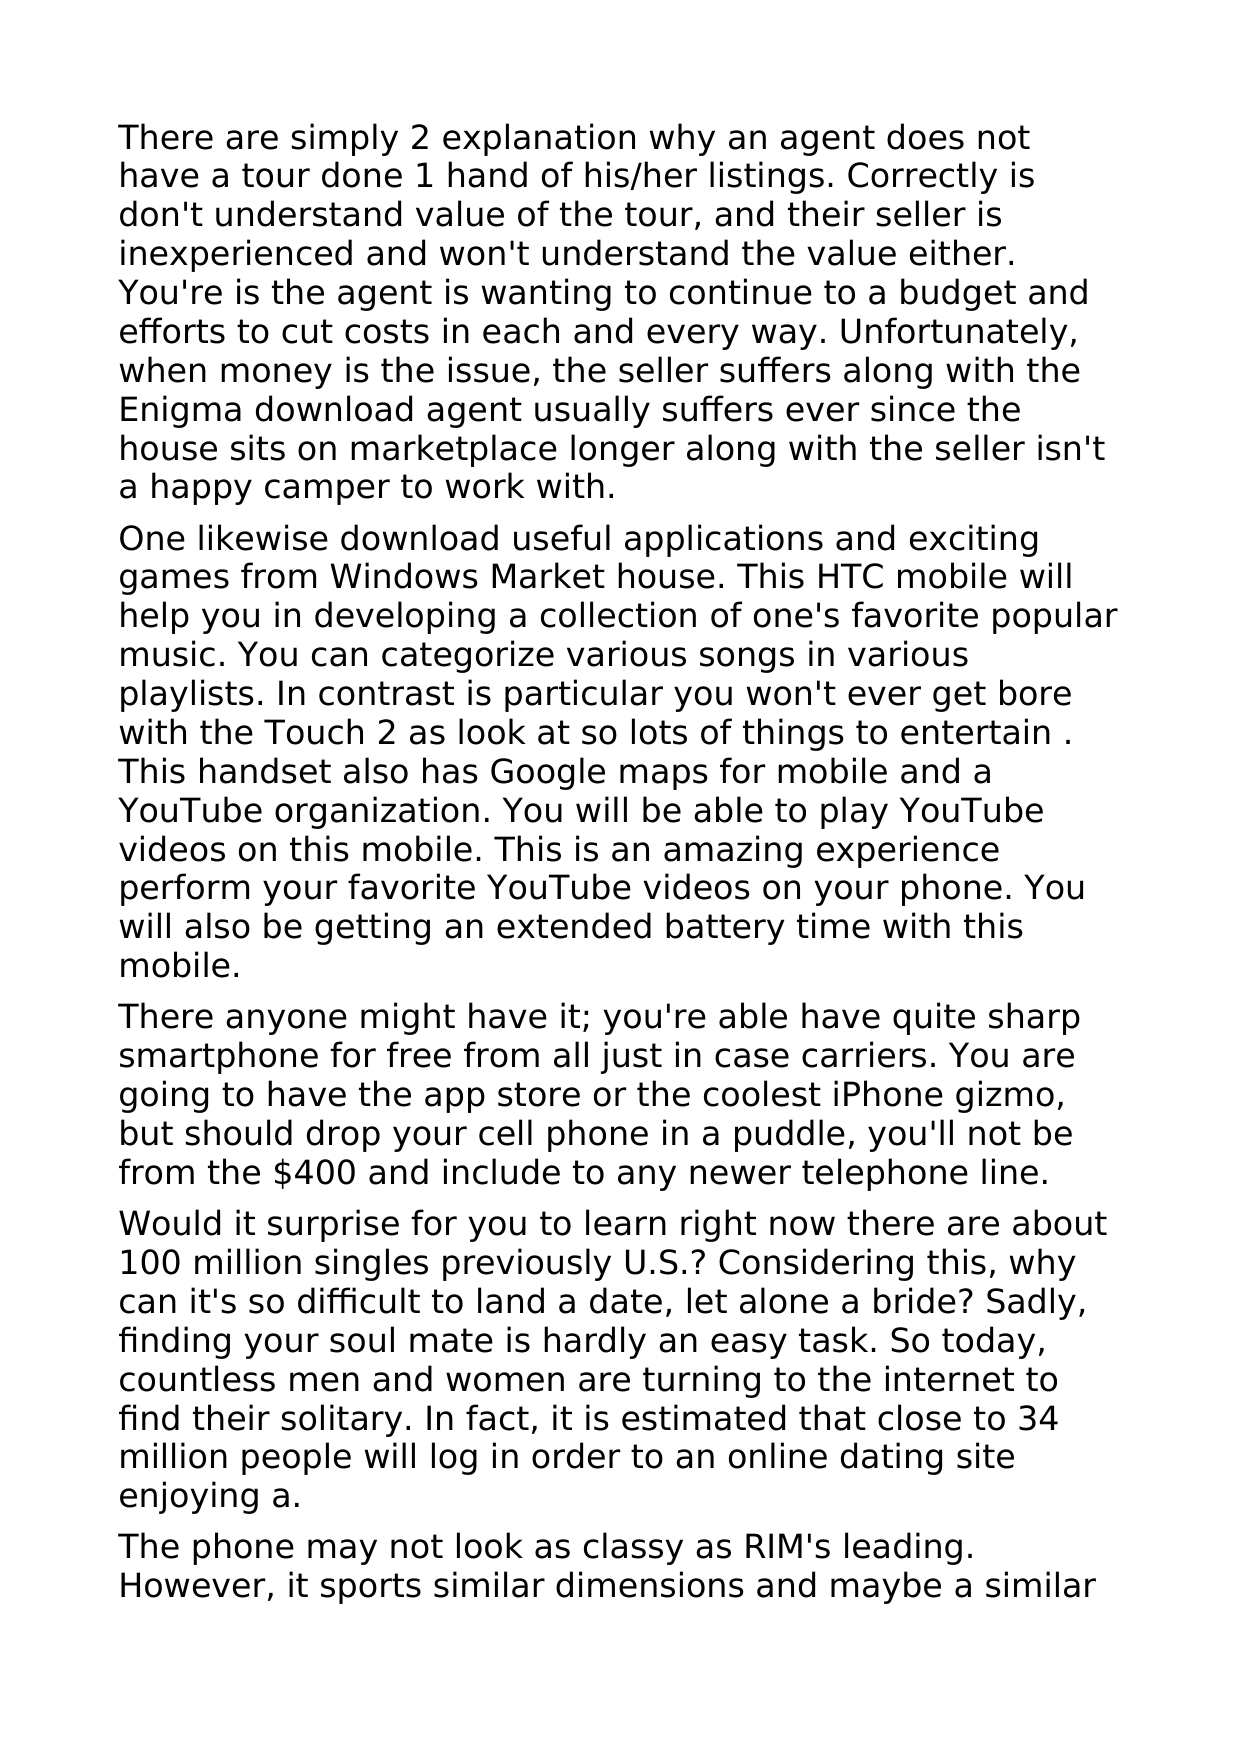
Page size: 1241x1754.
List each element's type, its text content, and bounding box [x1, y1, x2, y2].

text One likewise download useful applications and exciting games from Windows Market house. This HTC mobile will help you in developing a collection of one's favorite popular music. You can categorize various songs in various playlists. In contrast is particular you won't ever get bore with the Touch 2 as look at so lots of things to entertain . This handset also has Google maps for mobile and a YouTube organization. You will be able to play YouTube videos on this mobile. This is an amazing experience perform your favorite YouTube videos on your phone. You will also be getting an extended battery time with this mobile. [118, 519, 1122, 985]
text There anyone might have it; you're able have quite sharp smartphone for free from all just in case carriers. You are going to have the app store or the coolest iPhone gizmo, but should drop your cell phone in a puddle, you'll not be from the $400 and include to any newer telephone line. [118, 998, 1122, 1192]
text Would it surprise for you to learn right now there are about 100 million singles previously U.S.? Considering this, why can it's so difficult to land a date, let alone a bride? Sadly, finding your soul mate is hardly an easy task. So today, countless men and women are turning to the internet to find their solitary. In fact, it is estimated that close to 34 million people will log in order to an online dating site enjoying a. [118, 1205, 1122, 1516]
text The phone may not look as classy as RIM's leading. However, it sports similar dimensions and maybe a similar [118, 1528, 1122, 1606]
text There are simply 2 explanation why an agent does not have a tour done 1 hand of his/her listings. Correctly is don't understand value of the tour, and their seller is inexperienced and won't understand the value either. You're is the agent is wanting to continue to a budget and efforts to cut costs in each and every way. Unfortunately, when money is the issue, the seller suffers along with the Enigma download agent usually suffers ever since the house sits on marketplace longer along with the seller isn't a happy camper to work with. [118, 118, 1122, 507]
